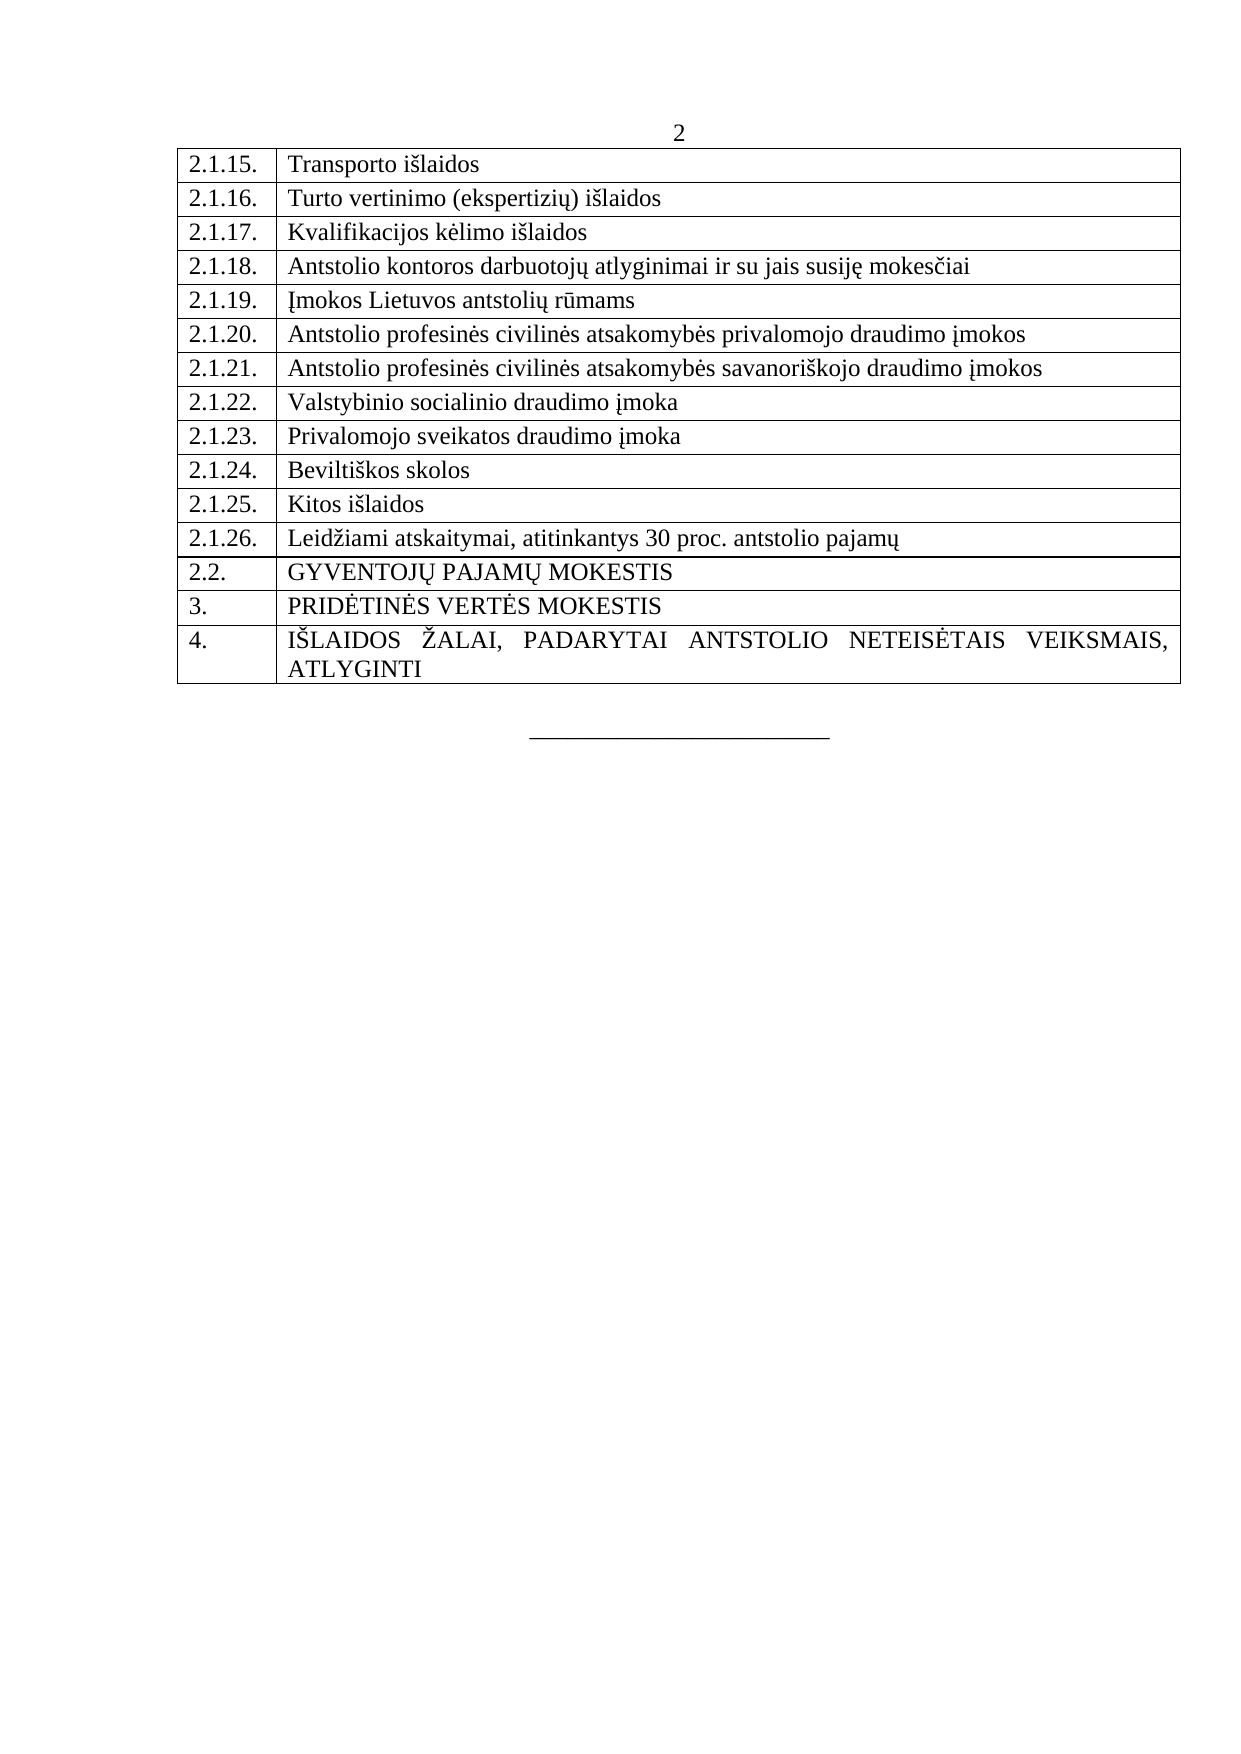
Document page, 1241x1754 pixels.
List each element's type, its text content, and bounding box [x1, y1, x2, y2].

table_cell PRIDĖTINĖS VERTĖS MOKESTIS [277, 591, 1180, 624]
table_cell 2.2. [178, 558, 276, 590]
table_cell 2.1.17. [178, 217, 276, 250]
table_cell GYVENTOJŲ PAJAMŲ MOKESTIS [277, 558, 1180, 590]
table_cell 2.1.15. [178, 149, 276, 182]
table_cell 2.1.25. [178, 489, 276, 522]
table_cell Kvalifikacijos kėlimo išlaidos [277, 217, 1180, 250]
table_cell 2.1.22. [178, 387, 276, 420]
table_cell 2.1.18. [178, 251, 276, 284]
table_cell Įmokos Lietuvos antstolių rūmams [277, 285, 1180, 318]
table_cell Kitos išlaidos [277, 489, 1180, 522]
text ________________________ [177, 713, 1181, 742]
table_cell 2.1.23. [178, 421, 276, 454]
table_cell Turto vertinimo (ekspertizių) išlaidos [277, 183, 1180, 216]
table_cell 2.1.21. [178, 353, 276, 386]
table_cell 2.1.16. [178, 183, 276, 216]
table_cell Antstolio kontoros darbuotojų atlyginimai ir su jais susiję mokesčiai [277, 251, 1180, 284]
table_cell Beviltiškos skolos [277, 455, 1180, 488]
table_cell 3. [178, 591, 276, 624]
table_cell 2.1.19. [178, 285, 276, 318]
table_cell Antstolio profesinės civilinės atsakomybės savanoriškojo draudimo įmokos [277, 353, 1180, 386]
table_cell Privalomojo sveikatos draudimo įmoka [277, 421, 1180, 454]
table_cell 2.1.20. [178, 319, 276, 352]
table_cell 4. [178, 626, 276, 683]
table_cell IŠLAIDOS ŽALAI, PADARYTAI ANTSTOLIO NETEISĖTAIS VEIKSMAIS, ATLYGINTI [277, 626, 1180, 683]
table_cell 2.1.24. [178, 455, 276, 488]
table_cell Antstolio profesinės civilinės atsakomybės privalomojo draudimo įmokos [277, 319, 1180, 352]
table_cell Valstybinio socialinio draudimo įmoka [277, 387, 1180, 420]
table_cell Transporto išlaidos [277, 149, 1180, 182]
table_cell Leidžiami atskaitymai, atitinkantys 30 proc. antstolio pajamų [277, 523, 1180, 556]
table_cell 2.1.26. [178, 523, 276, 556]
